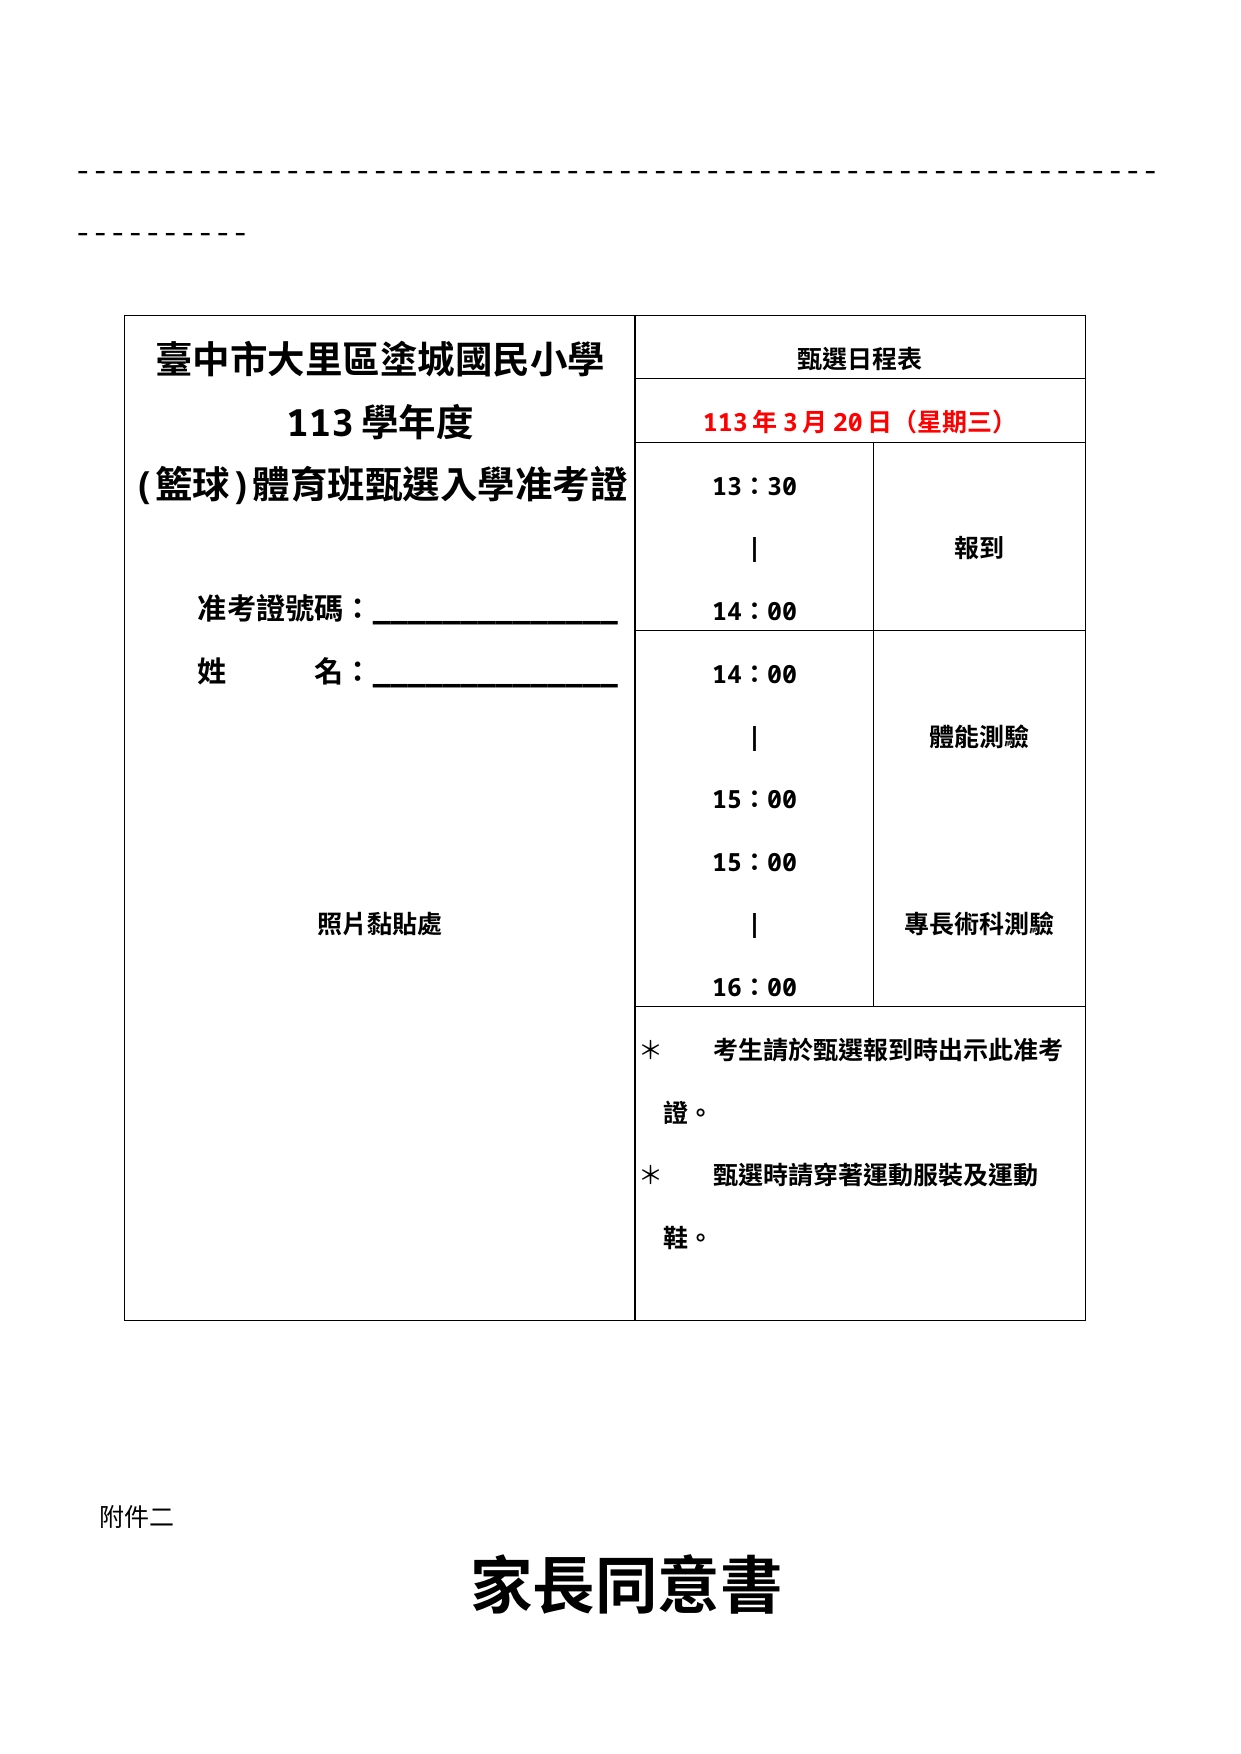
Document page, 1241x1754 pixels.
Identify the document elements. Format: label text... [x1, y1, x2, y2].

table_cell 13：30 | 14：00 [636, 443, 873, 630]
table_cell 照片黏貼處 [125, 819, 634, 1320]
text 附件二 [89, 1497, 184, 1533]
text ------------------------------------------------------------------------ [74, 127, 1167, 252]
text 家長同意書 [74, 1490, 1167, 1633]
table_header 臺中市大里區塗城國民小學113學年度 (籃球)體育班甄選入學准考證 准考證號碼：______________ 姓 名：______________ [125, 316, 634, 819]
table_header 甄選日程表 [636, 316, 1085, 378]
table_cell 體能測驗 [874, 631, 1085, 819]
table_cell 113年3月20日（星期三） [636, 379, 1085, 442]
table_cell 15：00 | 16：00 [636, 819, 873, 1006]
table_cell 14：00 | 15：00 [636, 631, 873, 819]
table_cell 考生請於甄選報到時出示此准考證。 甄選時請穿著運動服裝及運動鞋。 [636, 1007, 1085, 1320]
table_cell 專長術科測驗 [874, 819, 1085, 1006]
table_cell 報到 [874, 443, 1085, 630]
